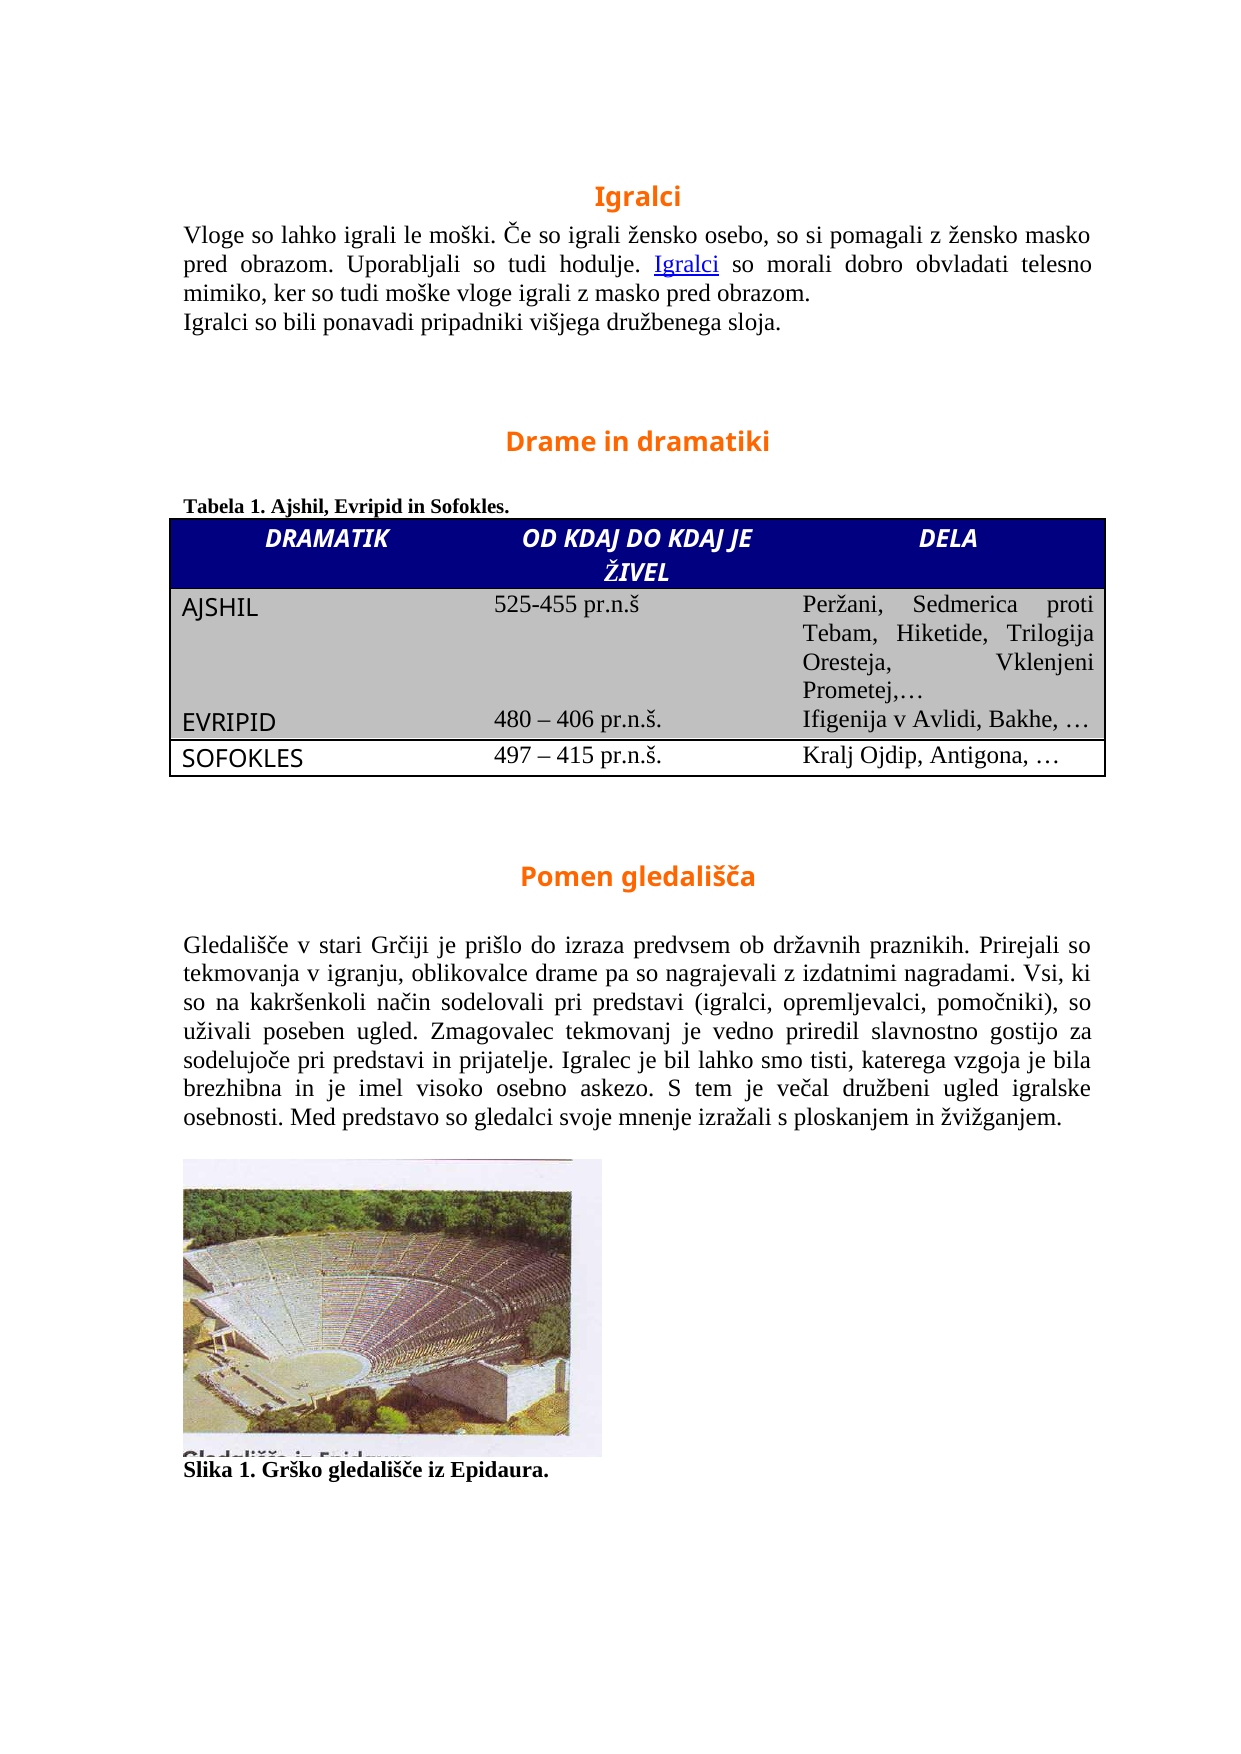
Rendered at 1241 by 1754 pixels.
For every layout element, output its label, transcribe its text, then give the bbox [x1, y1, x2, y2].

text Gledališče v stari Grčiji je prišlo do izraza predvsem ob državnih praznikih. Prirejali so tekmovanja v igranju, oblikovalce drame pa so nagrajevali z izdatnimi nagradami. Vsi, ki so na kakršenkoli način sodelovali pri predstavi (igralci, opremljevalci, pomočniki), so uživali poseben ugled. Zmagovalec tekmovanj je vedno priredil slavnostno gostijo za sodelujoče pri predstavi in prijatelje. Igralec je bil lahko smo tisti, katerega vzgoja je bila brezhibna in je imel visoko osebno askezo. S tem je večal družbeni ugled igralske osebnosti. Med predstavo so gledalci svoje mnenje izražali s ploskanjem in žvižganjem. [183, 930, 1092, 1131]
table_cell 525-455 pr.n.š [483, 589, 791, 704]
text Tabela 1. Ajshil, Evripid in Sofokles. [183, 494, 1092, 518]
table_cell SOFOKLES [171, 741, 483, 774]
text Igralci so bili ponavadi pripadniki višjega družbenega sloja. [183, 307, 1092, 335]
subtitle Igralci [183, 177, 1092, 214]
picture [183, 1159, 602, 1457]
table_cell AJSHIL [171, 589, 483, 704]
subtitle Pomen gledališča [183, 858, 1092, 895]
text Vloge so lahko igrali le moški. Če so igrali žensko osebo, so si pomagali z žensko masko pred obrazom. Uporabljali so tudi hodulje. Igralci so morali dobro obvladati telesno mimiko, ker so tudi moške vloge igrali z masko pred obrazom. [183, 220, 1092, 307]
table_cell Peržani, Sedmerica proti Tebam, Hiketide, Trilogija Oresteja, Vklenjeni Prometej,… [791, 589, 1104, 704]
table_header DRAMATIK [171, 520, 483, 588]
table_header OD KDAJ DO KDAJ JE ŽIVEL [483, 520, 791, 588]
table_cell 480 – 406 pr.n.š. [483, 704, 791, 738]
table_cell EVRIPID [171, 704, 483, 738]
text Slika 1. Grško gledališče iz Epidaura. [183, 1456, 1092, 1483]
table_cell Kralj Ojdip, Antigona, … [791, 741, 1104, 774]
subtitle Drame in dramatiki [183, 422, 1092, 459]
table_cell 497 – 415 pr.n.š. [483, 741, 791, 774]
table_header DELA [791, 520, 1104, 588]
table_cell Ifigenija v Avlidi, Bakhe, … [791, 704, 1104, 738]
